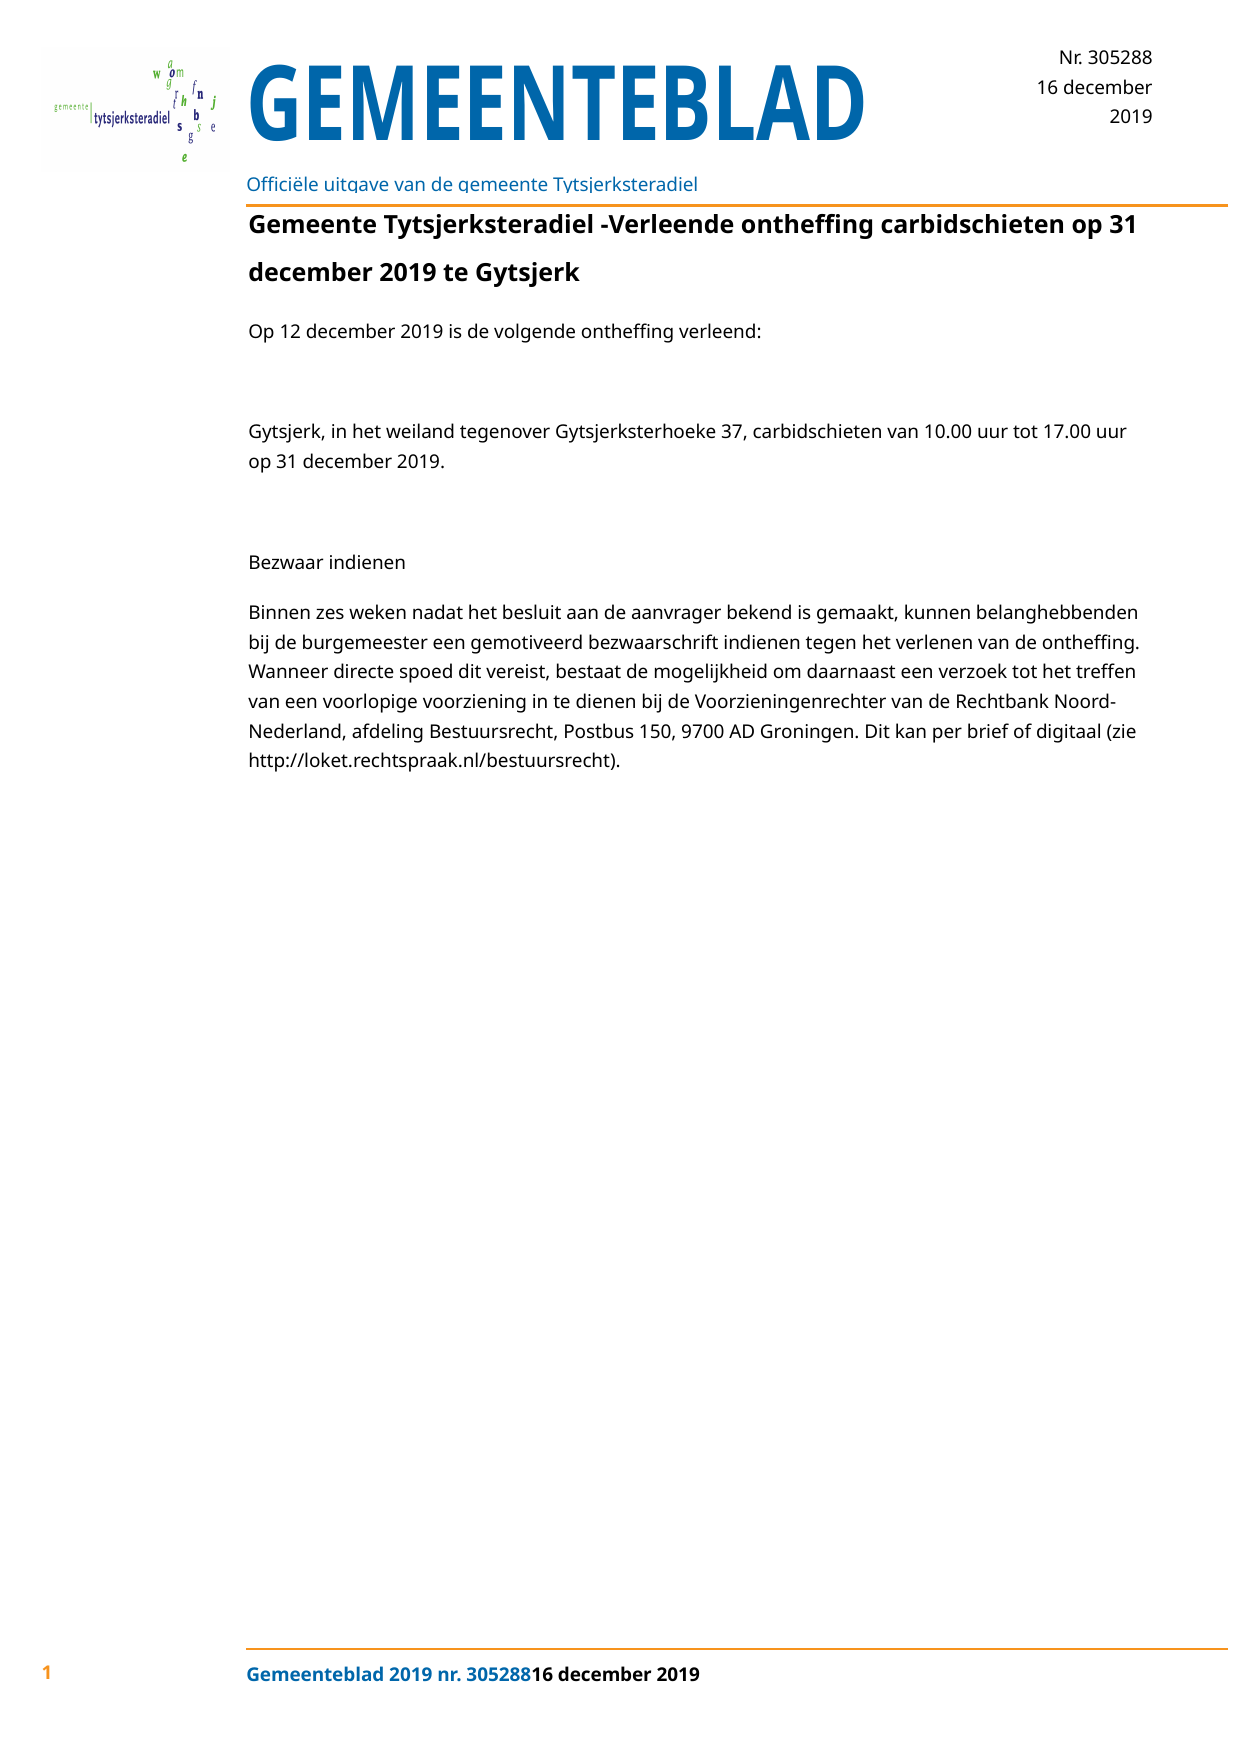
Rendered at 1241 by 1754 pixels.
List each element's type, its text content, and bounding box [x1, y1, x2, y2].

text Bezwaar indienen [248, 549, 1152, 575]
text Gemeente Tytsjerksteradiel -Verleende ontheffing carbidschieten op 31 december 2019 te Gytsjerk [248, 207, 1152, 288]
text Binnen zes weken nadat het besluit aan de aanvrager bekend is gemaakt, kunnen belanghebbenden bij de burgemeester een gemotiveerd bezwaarschrift indienen tegen het verlenen van de ontheffing. Wanneer directe spoed dit vereist, bestaat de mogelijkheid om daarnaast een verzoek tot het treffen van een voorlopige voorziening in te dienen bij de Voorzieningenrechter van de Rechtbank Noord-Nederland, afdeling Bestuursrecht, Postbus 150, 9700 AD Groningen. Dit kan per brief of digitaal (zie http://loket.rechtspraak.nl/bestuursrecht). [248, 599, 1152, 773]
text Op 12 december 2019 is de volgende ontheffing verleend: [248, 318, 1152, 344]
picture [41, 47, 231, 172]
text Gytsjerk, in het weiland tegenover Gytsjerksterhoeke 37, carbidschieten van 10.00 uur tot 17.00 uur op 31 december 2019. [248, 419, 1152, 474]
